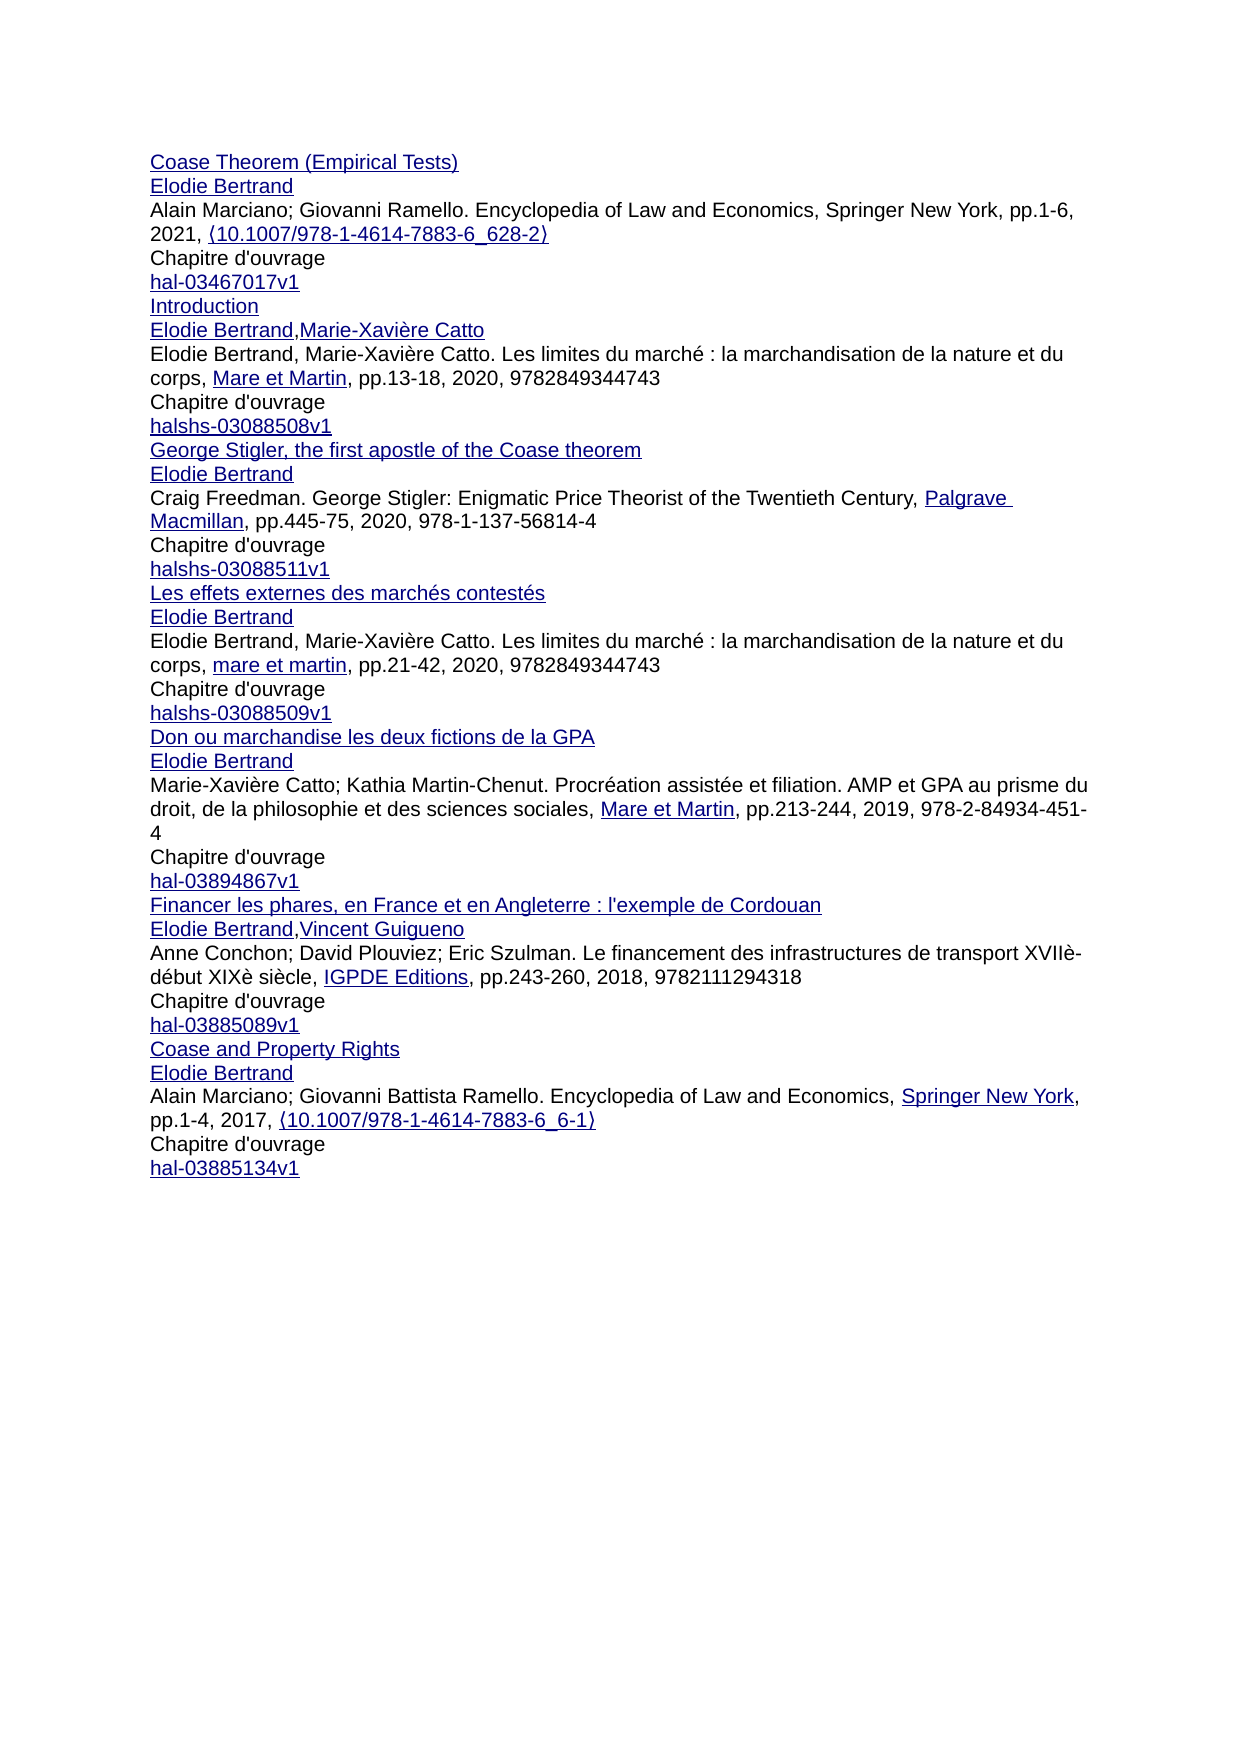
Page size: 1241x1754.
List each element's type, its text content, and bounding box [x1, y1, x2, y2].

table_cell George Stigler, the first apostle of the Coase theorem Elodie Bertrand Craig Freedman. George Stigler: Enigmatic Price Theorist of the Twentieth Century, Palgrave Macmillan, pp.445-75, 2020, 978-1-137-56814-4 Chapitre d'ouvrage halshs-03088511v1 [150, 438, 1090, 581]
table_cell Financer les phares, en France et en Angleterre : l'exemple de Cordouan Elodie Bertrand,Vincent Guigueno Anne Conchon; David Plouviez; Eric Szulman. Le financement des infrastructures de transport XVIIè-début XIXè siècle, IGPDE Editions, pp.243-260, 2018, 9782111294318 Chapitre d'ouvrage hal-03885089v1 [150, 893, 1090, 1036]
table_cell Don ou marchandise les deux fictions de la GPA Elodie Bertrand Marie-Xavière Catto; Kathia Martin-Chenut. Procréation assistée et filiation. AMP et GPA au prisme du droit, de la philosophie et des sciences sociales, Mare et Martin, pp.213-244, 2019, 978-2-84934-451-4 Chapitre d'ouvrage hal-03894867v1 [150, 725, 1090, 893]
table_cell Les effets externes des marchés contestés Elodie Bertrand Elodie Bertrand, Marie-Xavière Catto. Les limites du marché : la marchandisation de la nature et du corps, mare et martin, pp.21-42, 2020, 9782849344743 Chapitre d'ouvrage halshs-03088509v1 [150, 581, 1090, 725]
table_cell Introduction Elodie Bertrand,Marie-Xavière Catto Elodie Bertrand, Marie-Xavière Catto. Les limites du marché : la marchandisation de la nature et du corps, Mare et Martin, pp.13-18, 2020, 9782849344743 Chapitre d'ouvrage halshs-03088508v1 [150, 294, 1090, 437]
table_cell Coase Theorem (Empirical Tests) Elodie Bertrand Alain Marciano; Giovanni Ramello. Encyclopedia of Law and Economics, Springer New York, pp.1-6, 2021, ⟨10.1007/978-1-4614-7883-6_628-2⟩ Chapitre d'ouvrage hal-03467017v1 [150, 150, 1090, 294]
table_cell Coase and Property Rights Elodie Bertrand Alain Marciano; Giovanni Battista Ramello. Encyclopedia of Law and Economics, Springer New York, pp.1-4, 2017, ⟨10.1007/978-1-4614-7883-6_6-1⟩ Chapitre d'ouvrage hal-03885134v1 [150, 1036, 1090, 1180]
